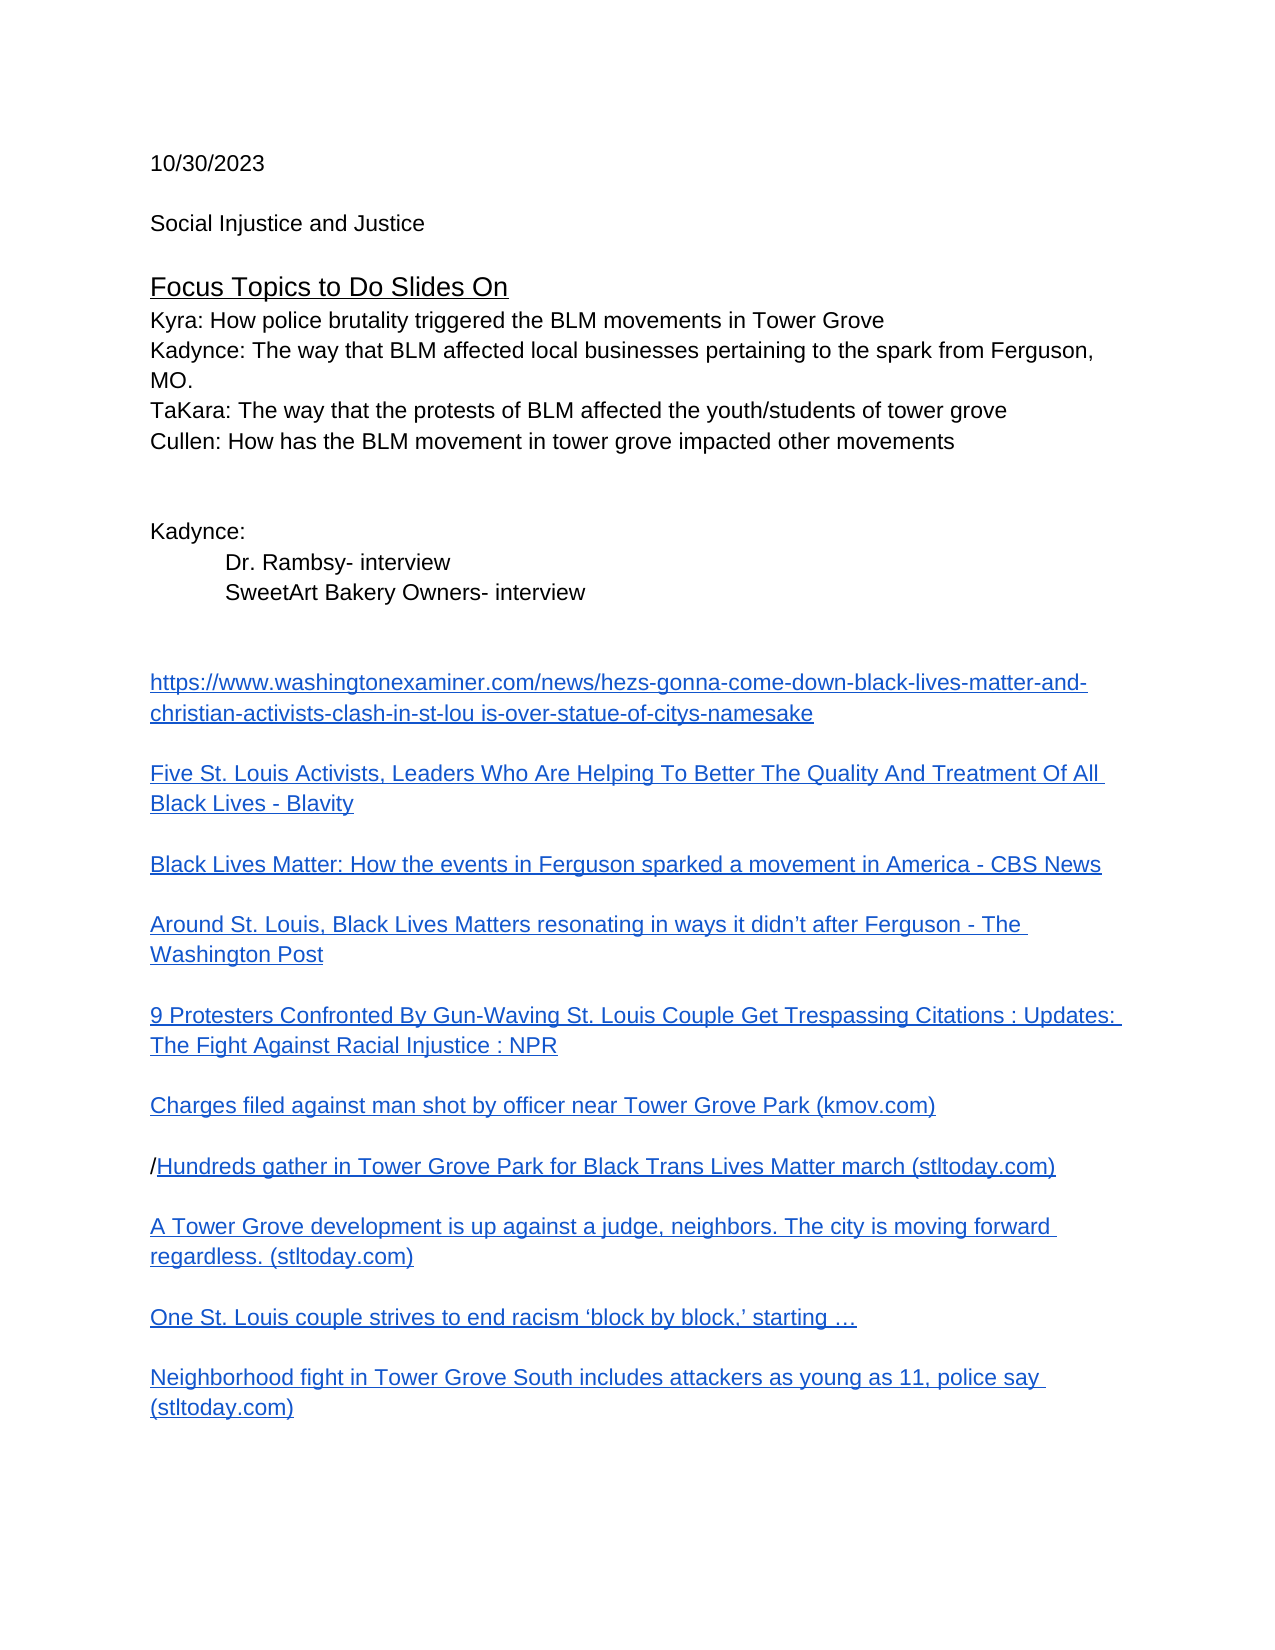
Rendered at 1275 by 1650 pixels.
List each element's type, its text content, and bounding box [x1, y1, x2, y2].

text Black Lives Matter: How the events in Ferguson sparked a movement in America - CBS News [150, 851, 1125, 877]
text Charges filed against man shot by officer near Tower Grove Park (kmov.com) [150, 1092, 1125, 1118]
text /Hundreds gather in Tower Grove Park for Black Trans Lives Matter march (stltoday.com) [150, 1153, 1125, 1179]
text Kadynce: The way that BLM affected local businesses pertaining to the spark from Ferguson, MO. [150, 337, 1125, 393]
text The Fight Against Racial Injustice : NPR [150, 1032, 1125, 1058]
text A Tower Grove development is up against a judge, neighbors. The city is moving forward regardless. (stltoday.com) [150, 1213, 1125, 1269]
text Cullen: How has the BLM movement in tower grove impacted other movements [150, 428, 1125, 454]
text Kyra: How police brutality triggered the BLM movements in Tower Grove [150, 307, 1125, 333]
text Dr. Rambsy- interview [150, 548, 1125, 575]
text Kadynce: [150, 518, 1125, 544]
text Five St. Louis Activists, Leaders Who Are Helping To Better The Quality And Treatment Of All Black Lives - Blavity [150, 760, 1125, 816]
text Focus Topics to Do Slides On [150, 271, 1125, 302]
text 10/30/2023 [150, 150, 1125, 176]
text Around St. Louis, Black Lives Matters resonating in ways it didn’t after Ferguson - The Washington Post [150, 911, 1125, 967]
text Neighborhood fight in Tower Grove South includes attackers as young as 11, police say (stltoday.com) [150, 1364, 1125, 1421]
text 9 Protesters Confronted By Gun-Waving St. Louis Couple Get Trespassing Citations : Updates: [150, 1002, 1125, 1028]
text One St. Louis couple strives to end racism ‘block by block,’ starting … [150, 1304, 1125, 1330]
text Social Injustice and Justice [150, 210, 1125, 237]
text https://www.washingtonexaminer.com/news/hezs-gonna-come-down-black-lives-matter-and-christian-activists-clash-in-st-lou is-over-statue-of-citys-namesake [150, 669, 1125, 726]
text TaKara: The way that the protests of BLM affected the youth/students of tower grove [150, 397, 1125, 424]
text SweetArt Bakery Owners- interview [150, 579, 1125, 605]
